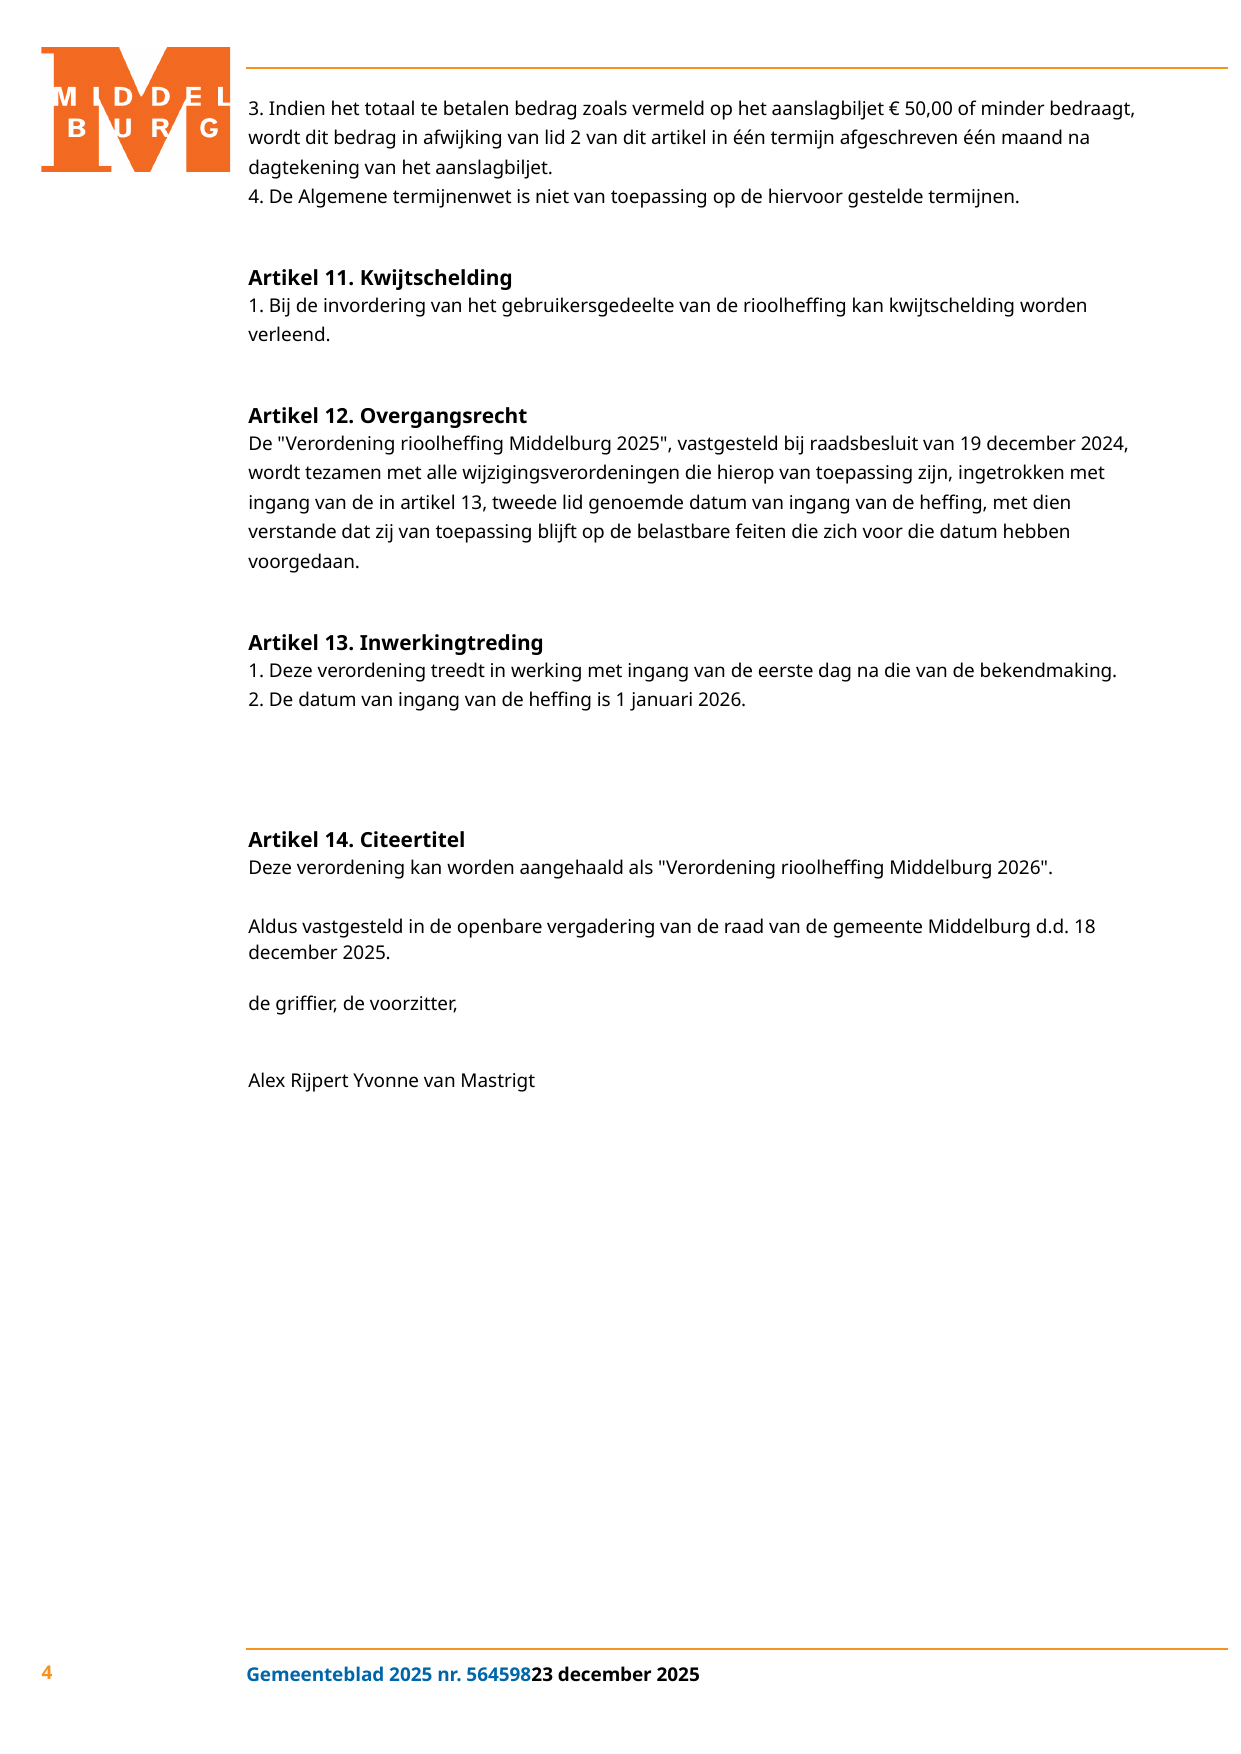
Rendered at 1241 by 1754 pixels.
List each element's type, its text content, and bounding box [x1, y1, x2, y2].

text Deze verordening kan worden aangehaald als "Verordening rioolheffing Middelburg 2026". [248, 854, 1152, 880]
text Artikel 11. Kwijtschelding [248, 263, 1152, 292]
text Artikel 12. Overgangsrecht [248, 402, 1152, 430]
picture [41, 47, 231, 172]
text Artikel 14. Citeertitel [248, 826, 1152, 854]
text 4. De Algemene termijnenwet is niet van toepassing op de hiervoor gestelde termijnen. [248, 183, 1152, 209]
text 1. Deze verordening treedt in werking met ingang van de eerste dag na die van de bekendmaking. [248, 657, 1152, 682]
text Artikel 13. Inwerkingtreding [248, 628, 1152, 657]
text De "Verordening rioolheffing Middelburg 2025", vastgesteld bij raadsbesluit van 19 december 2024, wordt tezamen met alle wijzigingsverordeningen die hierop van toepassing zijn, ingetrokken met ingang van de in artikel 13, tweede lid genoemde datum van ingang van de heffing, met dien verstande dat zij van toepassing blijft op de belastbare feiten die zich voor die datum hebben voorgedaan. [248, 430, 1152, 574]
text Alex Rijpert Yvonne van Mastrigt [248, 1067, 1152, 1093]
text Aldus vastgesteld in de openbare vergadering van de raad van de gemeente Middelburg d.d. 18 december 2025. [248, 913, 1152, 964]
text 2. De datum van ingang van de heffing is 1 januari 2026. [248, 686, 1152, 712]
text 1. Bij de invordering van het gebruikersgedeelte van de rioolheffing kan kwijtschelding worden verleend. [248, 292, 1152, 347]
text 3. Indien het totaal te betalen bedrag zoals vermeld op het aanslagbiljet € 50,00 of minder bedraagt, wordt dit bedrag in afwijking van lid 2 van dit artikel in één termijn afgeschreven één maand na dagtekening van het aanslagbiljet. [248, 95, 1152, 180]
text de griffier, de voorzitter, [248, 990, 1152, 1016]
